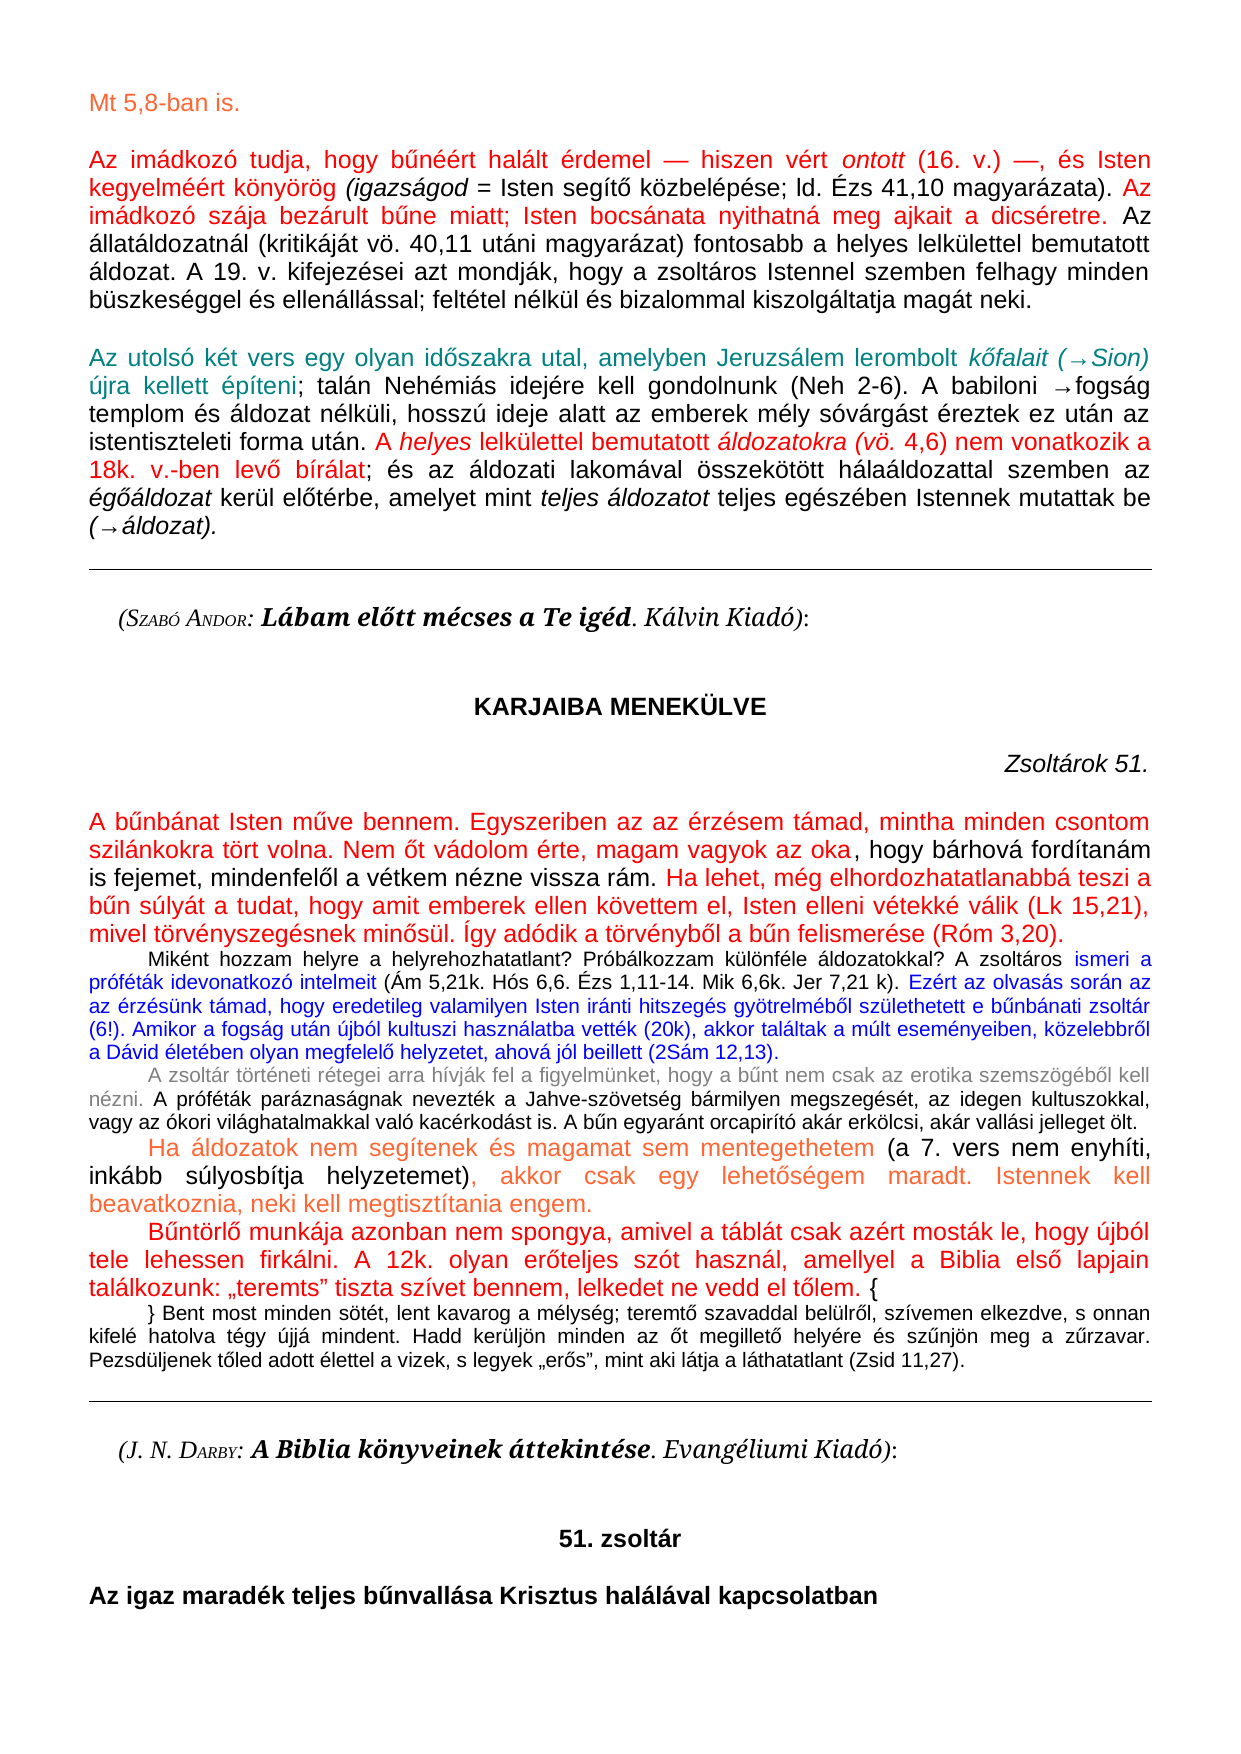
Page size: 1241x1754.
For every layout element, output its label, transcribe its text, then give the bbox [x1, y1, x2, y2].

text Bűntörlő munkája azonban nem spongya, amivel a táblát csak azért mosták le, hogy újból tele lehessen firkálni. A 12k. olyan erőteljes szót használ, amellyel a Biblia első lapjain találkozunk: „teremts” tiszta szívet bennem, lelkedet ne vedd el tőlem. { [88, 1218, 1152, 1302]
text A bűnbánat Isten műve bennem. Egyszeriben az az érzésem támad, mintha minden csontom szilánkokra tört volna. Nem őt vádolom érte, magam vagyok az oka, hogy bárhová fordítanám is fejemet, mindenfelől a vétkem nézne vissza rám. Ha lehet, még elhordozhatatlanabbá teszi a bűn súlyát a tudat, hogy amit emberek ellen követtem el, Isten elleni vétekké válik (Lk 15,21), mivel törvényszegésnek minősül. Így adódik a törvényből a bűn felismerése (Róm 3,20). [88, 808, 1152, 948]
text Ha áldozatok nem segítenek és magamat sem mentegethetem (a 7. vers nem enyhíti, inkább súlyosbítja helyzetemet), akkor csak egy lehetőségem maradt. Istennek kell beavatkoznia, neki kell megtisztítania engem. [88, 1134, 1152, 1218]
text Miként hozzam helyre a helyrehozhatatlant? Próbálkozzam különféle áldozatokkal? A zsoltáros ismeri a próféták idevonatkozó intelmeit (Ám 5,21k. Hós 6,6. Ézs 1,11-14. Mik 6,6k. Jer 7,21 k). Ezért az olvasás során az az érzésünk támad, hogy eredetileg valamilyen Isten iránti hitszegés gyötrelméből születhetett e bűnbánati zsoltár (6!). Amikor a fogság után újból kultuszi használatba vették (20k), akkor találtak a múlt eseményeiben, közelebbről a Dávid életében olyan megfelelő helyzetet, ahová jól beillett (2Sám 12,13). [88, 948, 1152, 1064]
text Zsoltárok 51. [88, 750, 1152, 778]
text A zsoltár történeti rétegei arra hívják fel a figyelmünket, hogy a bűnt nem csak az erotika szemszögéből kell nézni. A próféták paráznaságnak nevezték a Jahve-szövetség bármilyen megszegését, az idegen kultuszokkal, vagy az ókori világhatalmakkal való kacérkodást is. A bűn egyaránt orcapirító akár erkölcsi, akár vallási jelleget ölt. [88, 1064, 1152, 1134]
text 51. zsoltár [88, 1524, 1152, 1552]
text Az imádkozó tudja, hogy bűnéért halált érdemel ― hiszen vért ontott (16. v.) ―, és Isten kegyelméért könyörög (igazságod = Isten segítő közbelépése; ld. Ézs 41,10 magyarázata). Az imádkozó szája bezárult bűne miatt; Isten bocsánata nyithatná meg ajkait a dicséretre. Az állatáldozatnál (kritikáját vö. 40,11 utáni magyarázat) fontosabb a helyes lelkülettel bemutatott áldozat. A 19. v. kifejezései azt mondják, hogy a zsoltáros Istennel szemben felhagy minden büszkeséggel és ellenállással; feltétel nélkül és bizalommal kiszolgáltatja magát neki. [88, 146, 1152, 314]
text } Bent most minden sötét, lent kavarog a mélység; teremtő szavaddal belülről, szívemen elkezdve, s onnan kifelé hatolva tégy újjá mindent. Hadd kerüljön minden az őt megillető helyére és szűnjön meg a zűrzavar. Pezsdüljenek tőled adott élettel a vizek, s legyek „erős”, mint aki látja a láthatatlant (Zsid 11,27). [88, 1302, 1152, 1371]
text KARJAIBA MENEKÜLVE [88, 693, 1152, 721]
text Az igaz maradék teljes bűnvallása Krisztus halálával kapcsolatban [88, 1582, 1152, 1610]
text Az utolsó két vers egy olyan időszakra utal, amelyben Jeruzsálem lerombolt kőfalait (→Sion) újra kellett építeni; talán Nehémiás idejére kell gondolnunk (Neh 2-6). A babiloni →fogság templom és áldozat nélküli, hosszú ideje alatt az emberek mély sóvárgást éreztek ez után az istentiszteleti forma után. A helyes lelkülettel bemutatott áldozatokra (vö. 4,6) nem vonatkozik a 18k. v.-ben levő bírálat; és az áldozati lakomával összekötött hálaáldozattal szemben az égőáldozat kerül előtérbe, amelyet mint teljes áldozatot teljes egészében Istennek mutattak be (→áldozat). [88, 344, 1152, 540]
text Mt 5,8-ban is. [88, 88, 1152, 117]
text (J. N. Darby: A Biblia könyveinek áttekintése. Evangéliumi Kiadó): [88, 1402, 1152, 1495]
text (Szabó Andor: Lábam előtt mécses a Te igéd. Kálvin Kiadó): [88, 570, 1152, 663]
